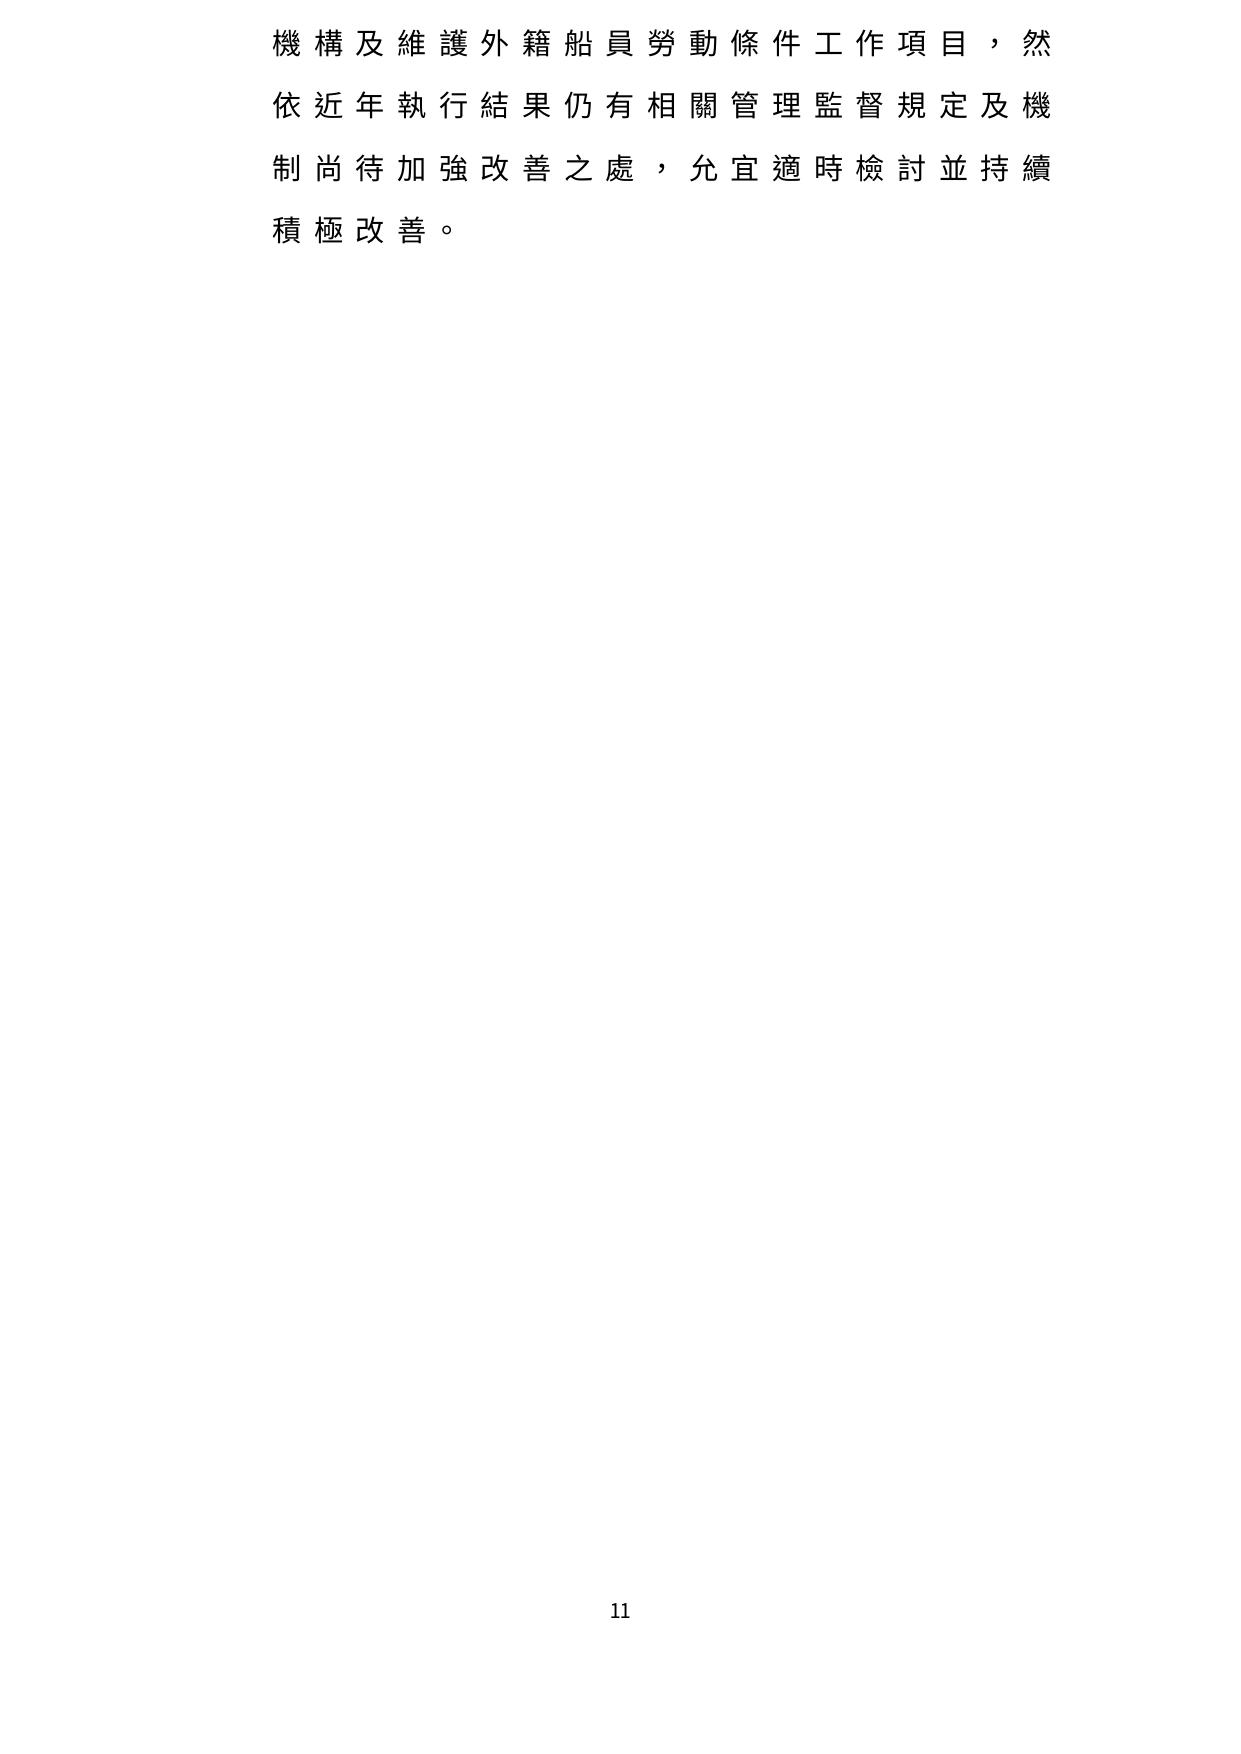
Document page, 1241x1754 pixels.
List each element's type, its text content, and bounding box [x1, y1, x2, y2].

text 機構及維護外籍船員勞動條件工作項目，然依近年執行結果仍有相關管理監督規定及機制尚待加強改善之處，允宜適時檢討並持續積極改善。 [242, 0, 1058, 250]
